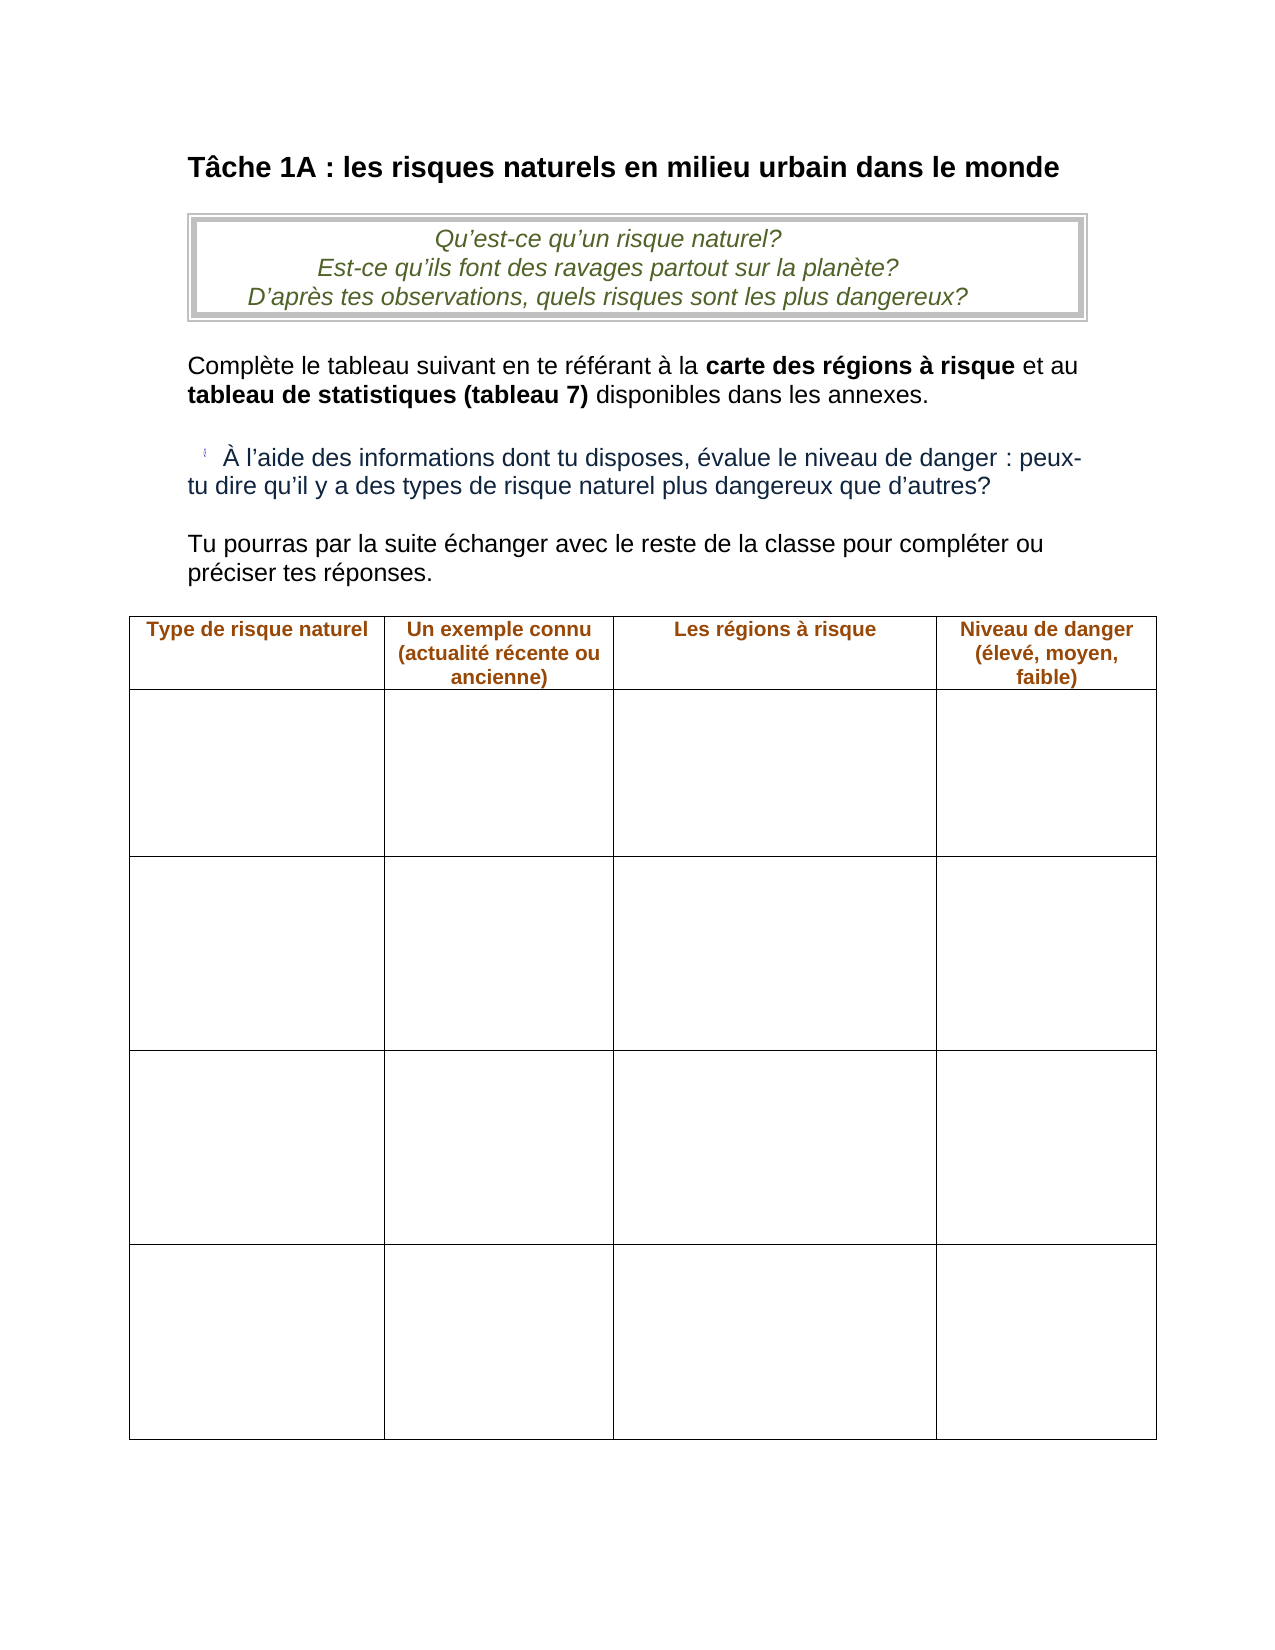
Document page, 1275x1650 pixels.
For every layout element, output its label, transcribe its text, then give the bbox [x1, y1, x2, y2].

table_cell [130, 1245, 384, 1438]
table_cell [385, 1245, 613, 1438]
table_cell [937, 690, 1156, 856]
table_cell [937, 1051, 1156, 1244]
table_cell [385, 857, 613, 1050]
table_cell [385, 690, 613, 856]
table_header Un exemple connu (actualité récente ou ancienne) [385, 617, 613, 689]
text Tu pourras par la suite échanger avec le reste de la classe pour compléter ou préciser tes réponses. [187, 529, 1088, 587]
table_cell [614, 690, 936, 856]
text Tâche 1A : les risques naturels en milieu urbain dans le monde [187, 150, 1088, 183]
table_cell [130, 857, 384, 1050]
table_cell [937, 857, 1156, 1050]
table_cell [937, 1245, 1156, 1438]
table_cell [614, 857, 936, 1050]
table_header Niveau de danger (élevé, moyen, faible) [937, 617, 1156, 689]
table_cell [385, 1051, 613, 1244]
table_cell [614, 1245, 936, 1438]
text Complète le tableau suivant en te référant à la carte des régions à risque et au tableau de statistiques (tableau 7) disponibles dans les annexes. À l’aide des informations dont tu disposes, évalue le niveau de danger : peux-tu dire qu’il y a des types de risque naturel plus dangereux que d’autres? [187, 351, 1088, 500]
table_header Type de risque naturel [130, 617, 384, 689]
table_header Les régions à risque [614, 617, 936, 689]
table_cell [130, 690, 384, 856]
table_cell [130, 1051, 384, 1244]
table_cell [614, 1051, 936, 1244]
